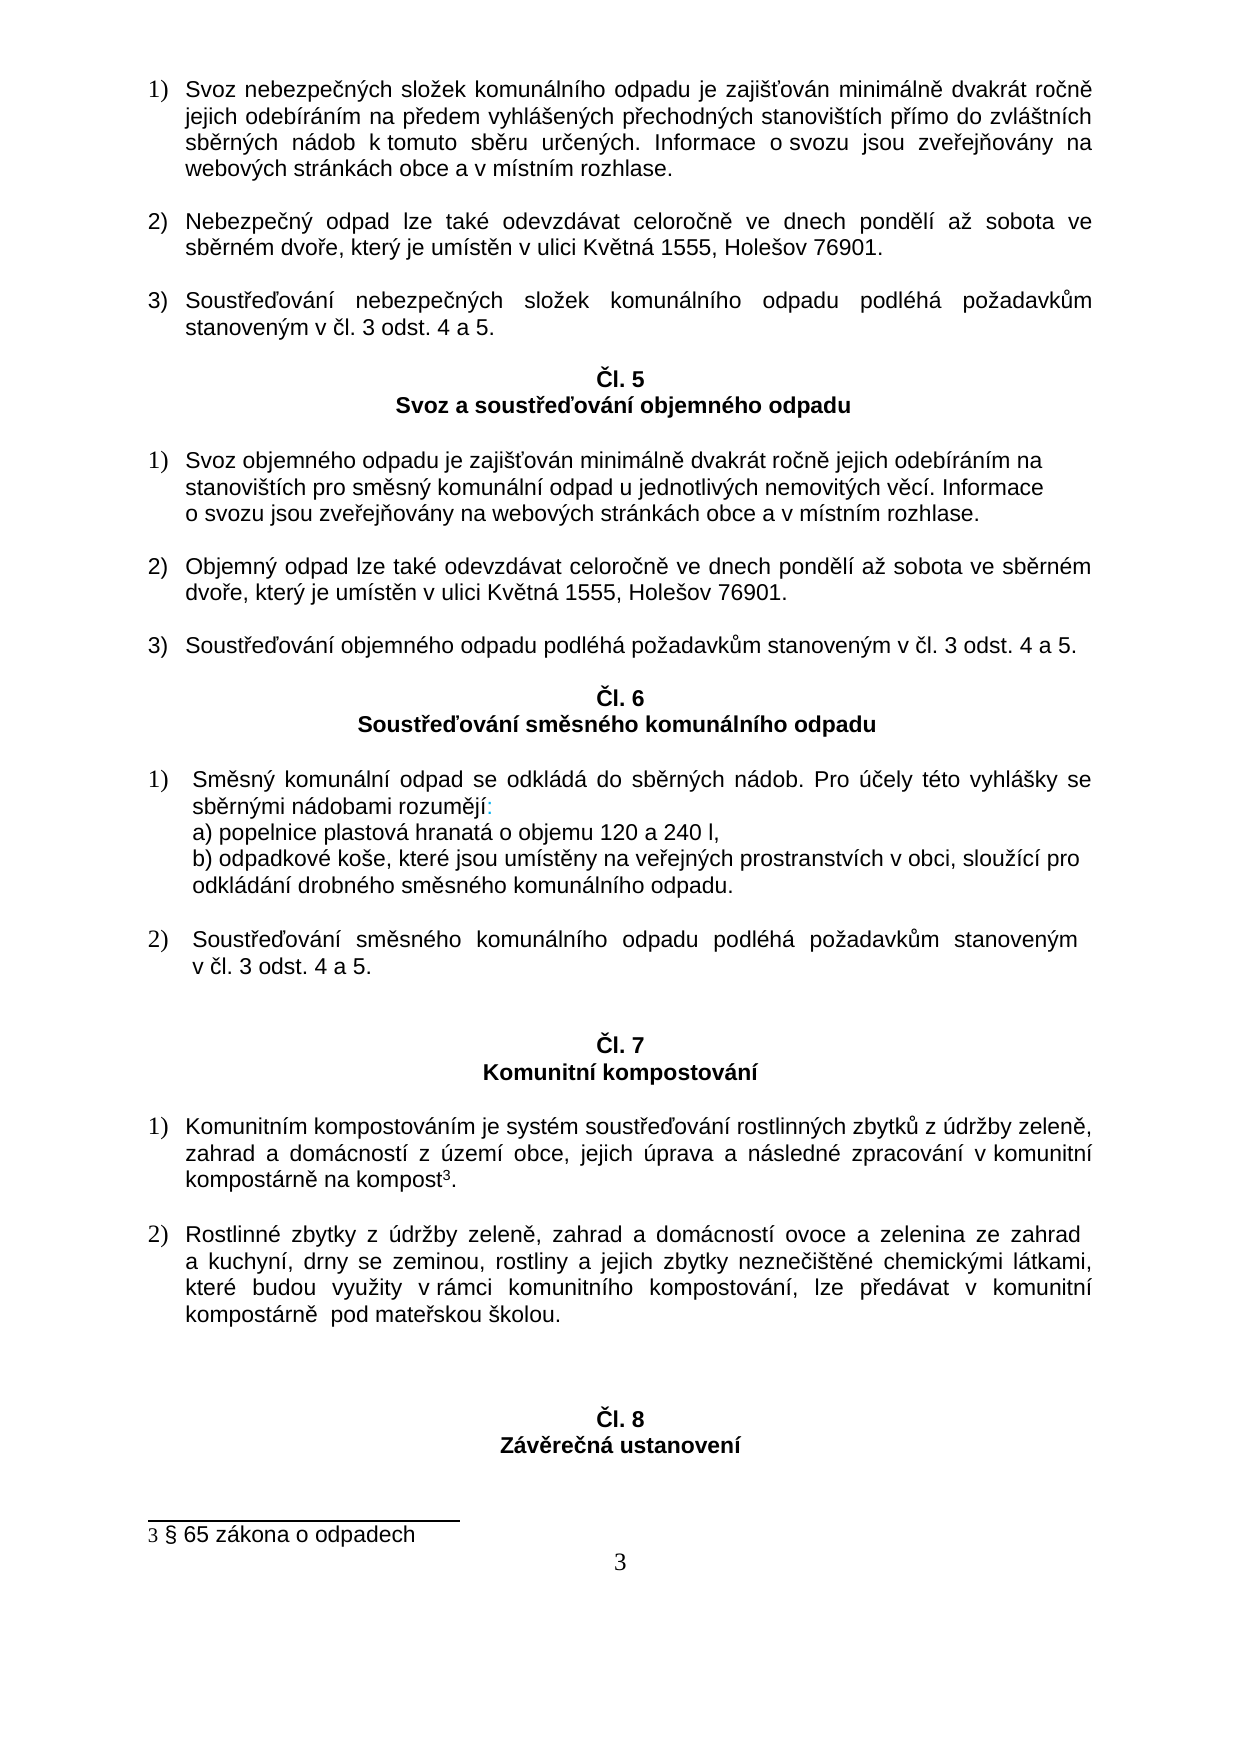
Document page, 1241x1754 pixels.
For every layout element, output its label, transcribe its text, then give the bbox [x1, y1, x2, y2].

subtitle Komunitní kompostování [148, 1058, 1092, 1085]
list Směsný komunální odpad se odkládá do sběrných nádob. Pro účely této vyhlášky se sběrnými nádobami rozumějí: [148, 764, 1092, 819]
list Rostlinné zbytky z údržby zeleně, zahrad a domácností ovoce a zelenina ze zahrad a kuchyní, drny se zeminou, rostliny a jejich zbytky neznečištěné chemickými látkami, které budou využity v rámci komunitního kompostování, lze předávat v komunitní kompostárně pod mateřskou školou. [148, 1219, 1092, 1327]
list Objemný odpad lze také odevzdávat celoročně ve dnech pondělí až sobota ve sběrném dvoře, který je umístěn v ulici Květná 1555, Holešov 76901. [148, 553, 1092, 606]
list § 65 zákona o odpadech [148, 1521, 1092, 1547]
list Svoz objemného odpadu je zajišťován minimálně dvakrát ročně jejich odebíráním na [148, 445, 1092, 474]
list Soustřeďování směsného komunálního odpadu podléhá požadavkům stanoveným v čl. 3 odst. 4 a 5. [148, 924, 1092, 979]
text Čl. 7 [148, 1032, 1092, 1058]
text odkládání drobného směsného komunálního odpadu. [192, 872, 1092, 898]
list Soustřeďování objemného odpadu podléhá požadavkům stanoveným v čl. 3 odst. 4 a 5. [148, 632, 1092, 658]
list Nebezpečný odpad lze také odevzdávat celoročně ve dnech pondělí až sobota ve sběrném dvoře, který je umístěn v ulici Květná 1555, Holešov 76901. [148, 208, 1092, 261]
list Svoz nebezpečných složek komunálního odpadu je zajišťován minimálně dvakrát ročně jejich odebíráním na předem vyhlášených přechodných stanovištích přímo do zvláštních sběrných nádob k tomuto sběru určených. Informace o svozu jsou zveřejňovány na webových stránkách obce a v místním rozhlase. [148, 74, 1092, 182]
text stanovištích pro směsný komunální odpad u jednotlivých nemovitých věcí. Informace o svozu jsou zveřejňovány na webových stránkách obce a v místním rozhlase. [185, 474, 1092, 527]
list Soustřeďování nebezpečných složek komunálního odpadu podléhá požadavkům stanoveným v čl. 3 odst. 4 a 5. [148, 287, 1092, 340]
text b) odpadkové koše, které jsou umístěny na veřejných prostranstvích v obci, sloužící pro [192, 845, 1092, 872]
text a) popelnice plastová hranatá o objemu 120 a 240 l, [192, 819, 1092, 845]
text Čl. 6 [148, 685, 1092, 711]
text Závěrečná ustanovení [148, 1432, 1092, 1459]
text Soustřeďování směsného komunálního odpadu [148, 711, 1092, 737]
list Komunitním kompostováním je systém soustřeďování rostlinných zbytků z údržby zeleně, zahrad a domácností z území obce, jejich úprava a následné zpracování v komunitní kompostárně na kompost. [148, 1111, 1092, 1193]
text Čl. 8 [148, 1406, 1092, 1432]
text Svoz a soustřeďování objemného odpadu [148, 392, 1092, 419]
text Čl. 5 [148, 366, 1092, 392]
